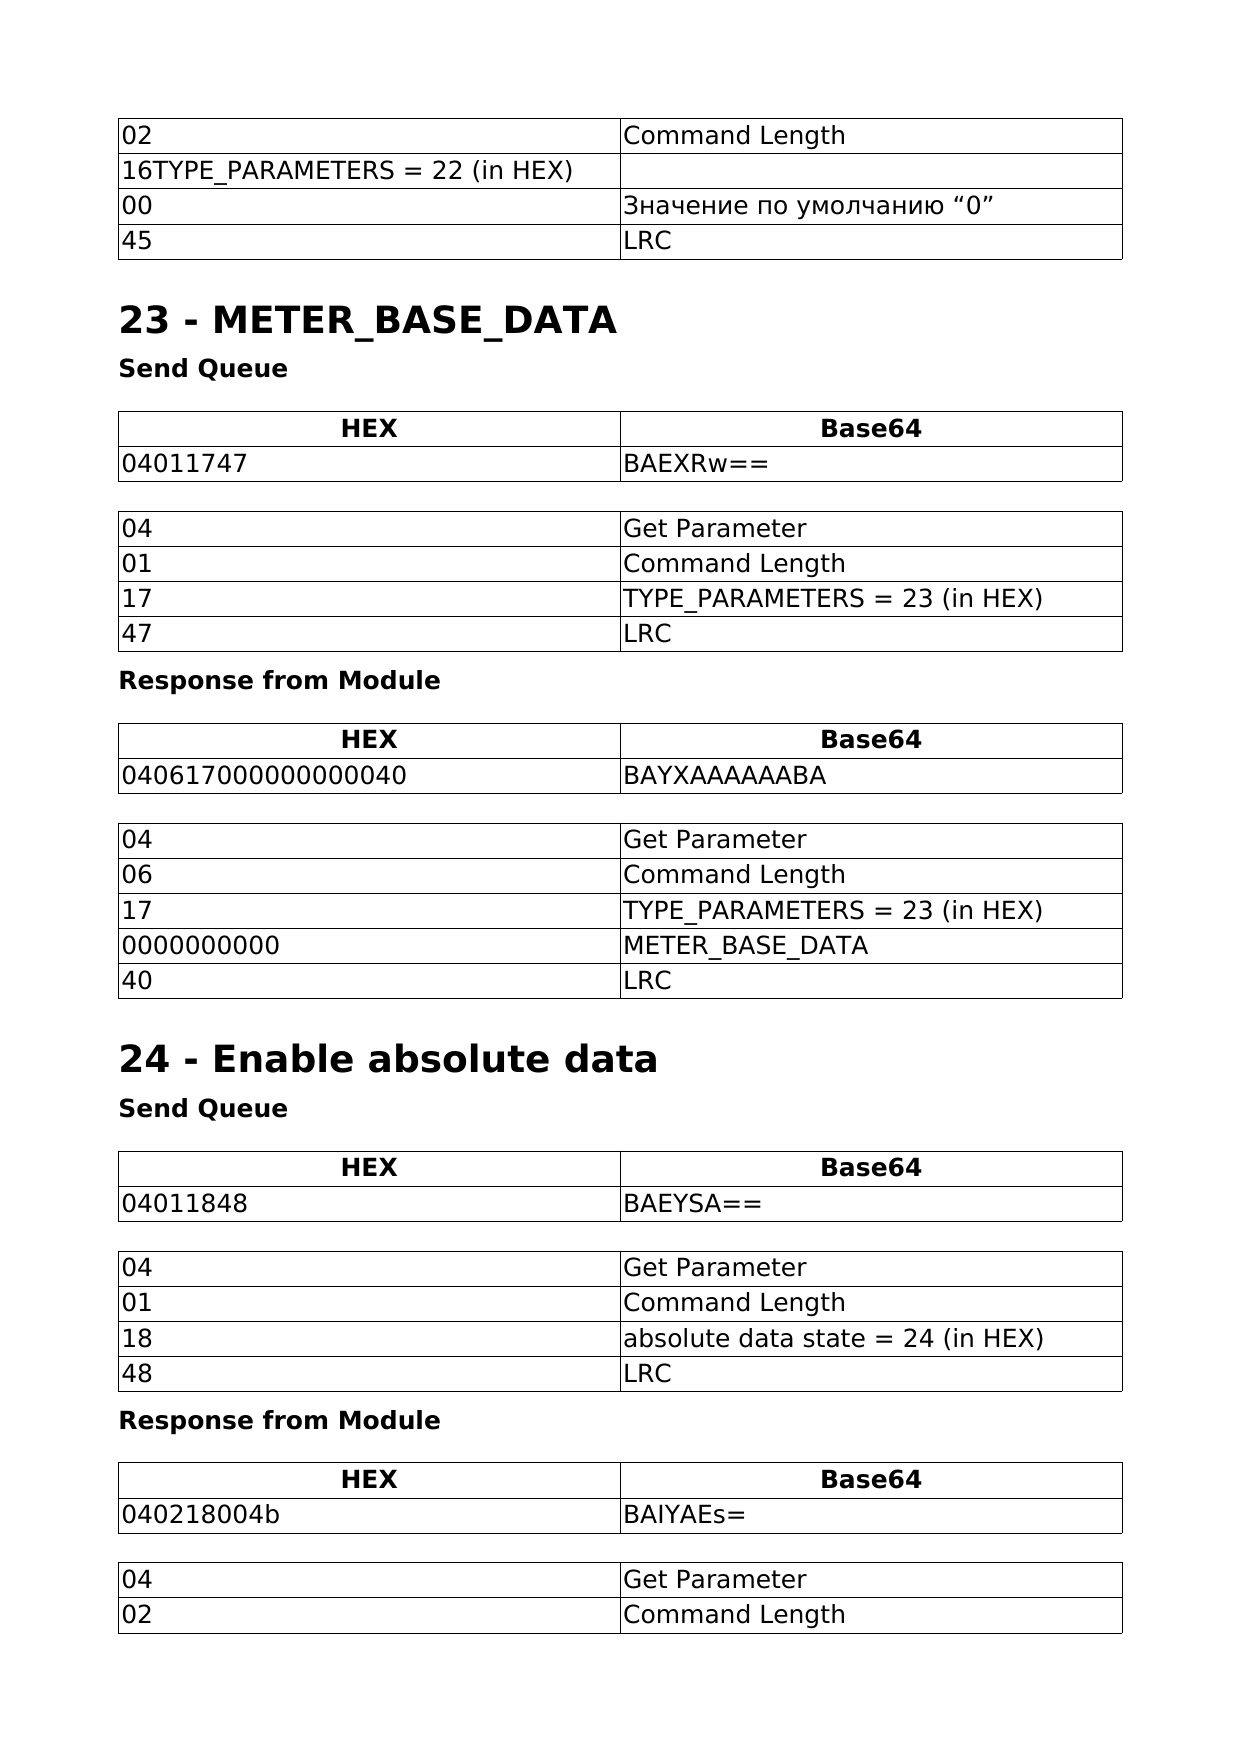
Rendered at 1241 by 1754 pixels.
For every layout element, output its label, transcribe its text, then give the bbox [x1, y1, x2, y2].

table_cell 01 [119, 547, 620, 581]
table_cell 01 [119, 1287, 620, 1321]
table_cell BAYXAAAAAABA [621, 759, 1122, 793]
subtitle 24 - Enable absolute data [118, 1038, 1122, 1082]
table_cell 16TYPE_PARAMETERS = 22 (in HEX) [119, 154, 620, 188]
table_cell 40 [119, 964, 620, 998]
table_cell 06 [119, 859, 620, 893]
table_cell Command Length [621, 859, 1122, 893]
table_header Base64 [621, 1463, 1122, 1497]
table_cell [621, 154, 1122, 188]
table_cell 00 [119, 189, 620, 223]
table_header Base64 [621, 724, 1122, 758]
text Send Queue [118, 1094, 1122, 1123]
table_cell 040218004b [119, 1499, 620, 1532]
table_cell 18 [119, 1322, 620, 1356]
table_cell Command Length [621, 1287, 1122, 1321]
table_cell 47 [119, 617, 620, 651]
table_cell TYPE_PARAMETERS = 23 (in HEX) [621, 894, 1122, 928]
table_cell 040617000000000040 [119, 759, 620, 793]
table_header HEX [119, 1152, 620, 1186]
table_cell BAEXRw== [621, 447, 1122, 481]
table_header HEX [119, 1463, 620, 1497]
table_cell LRC [621, 617, 1122, 651]
table_header Get Parameter [621, 1563, 1122, 1597]
table_header HEX [119, 412, 620, 446]
text Response from Module [118, 1406, 1122, 1435]
table_header 04 [119, 512, 620, 546]
table_cell 45 [119, 225, 620, 258]
table_cell LRC [621, 1357, 1122, 1391]
table_cell 17 [119, 582, 620, 616]
table_cell absolute data state = 24 (in HEX) [621, 1322, 1122, 1356]
text Response from Module [118, 666, 1122, 695]
table_header Get Parameter [621, 512, 1122, 546]
table_cell 0000000000 [119, 929, 620, 963]
table_cell 17 [119, 894, 620, 928]
table_header Base64 [621, 412, 1122, 446]
table_header 04 [119, 824, 620, 858]
table_cell 48 [119, 1357, 620, 1391]
table_cell TYPE_PARAMETERS = 23 (in HEX) [621, 582, 1122, 616]
table_cell 02 [119, 119, 620, 153]
table_cell LRC [621, 225, 1122, 258]
subtitle 23 - METER_BASE_DATA [118, 298, 1122, 342]
table_header 04 [119, 1563, 620, 1597]
table_cell METER_BASE_DATA [621, 929, 1122, 963]
table_cell Command Length [621, 119, 1122, 153]
table_cell BAEYSA== [621, 1187, 1122, 1221]
text Send Queue [118, 354, 1122, 384]
table_cell Значение по умолчанию “0” [621, 189, 1122, 223]
table_cell BAIYAEs= [621, 1499, 1122, 1532]
table_cell 04011747 [119, 447, 620, 481]
table_header Get Parameter [621, 1252, 1122, 1286]
table_cell 02 [119, 1598, 620, 1632]
table_header Get Parameter [621, 824, 1122, 858]
table_header 04 [119, 1252, 620, 1286]
table_header Base64 [621, 1152, 1122, 1186]
table_cell Command Length [621, 547, 1122, 581]
table_cell 04011848 [119, 1187, 620, 1221]
table_cell LRC [621, 964, 1122, 998]
table_cell Command Length [621, 1598, 1122, 1632]
table_header HEX [119, 724, 620, 758]
